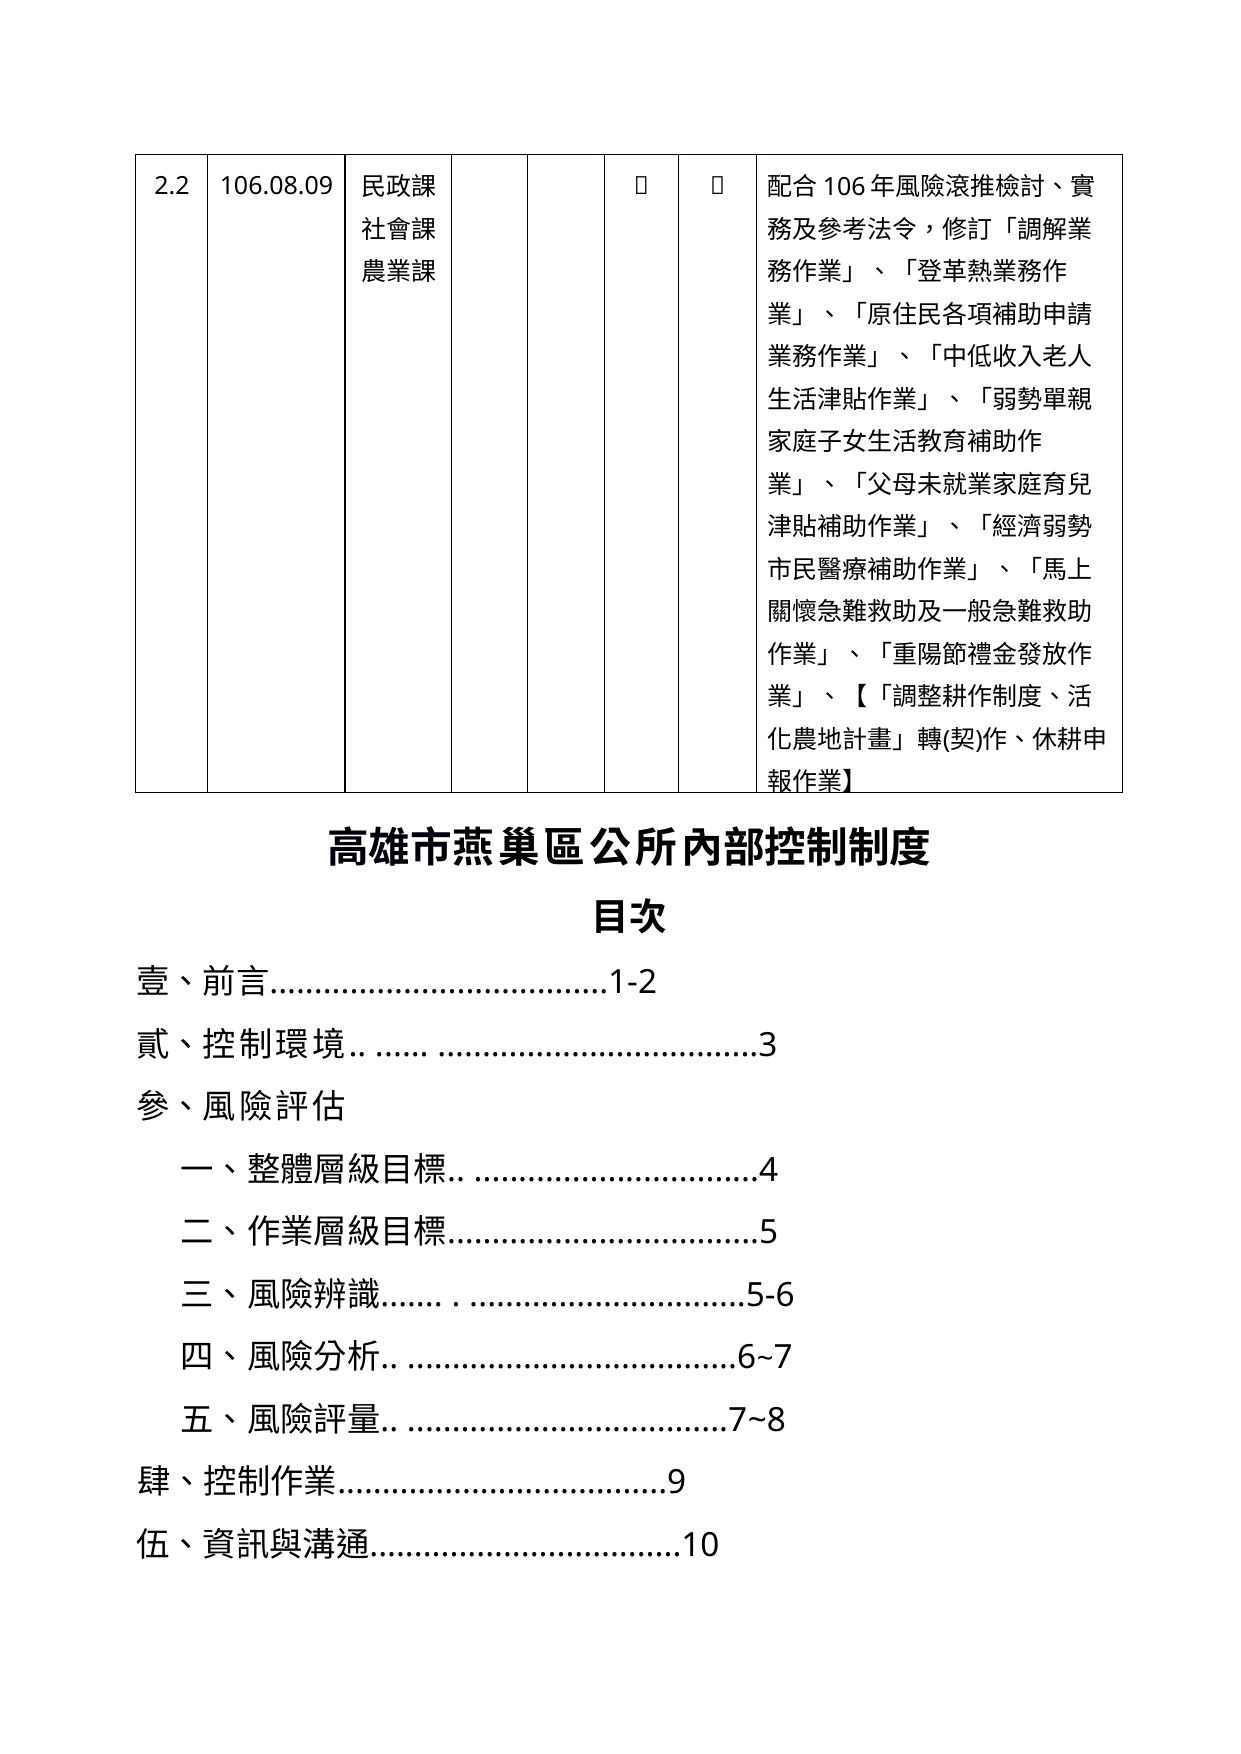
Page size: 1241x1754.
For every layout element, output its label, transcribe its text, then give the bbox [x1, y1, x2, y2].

table_cell  [679, 155, 756, 792]
table_cell 2.2 [136, 155, 207, 792]
text 高雄市燕巢區公所內部控制制度 [136, 793, 1122, 878]
table_cell 配合106年風險滾推檢討、實務及參考法令，修訂「調解業務作業」、「登革熱業務作業」、「原住民各項補助申請業務作業」、「中低收入老人生活津貼作業」、「弱勢單親家庭子女生活教育補助作業」、「父母未就業家庭育兒津貼補助作業」、「經濟弱勢市民醫療補助作業」、「馬上關懷急難救助及一般急難救助作業」、「重陽節禮金發放作業」、【「調整耕作制度、活化農地計畫」轉(契)作、休耕申報作業】 [757, 155, 1122, 792]
text 貳、控制環境.. ...... ....................................3 [136, 1003, 1122, 1066]
text 參、風險評估 [136, 1066, 1122, 1128]
text 壹、前言......................................1-2 [136, 941, 1122, 1003]
text 目次 [136, 878, 1122, 941]
table_cell 106.08.09 [208, 155, 344, 792]
table_cell  [605, 155, 678, 792]
table_cell [452, 155, 527, 792]
text 伍、資訊與溝通...................................10 [136, 1503, 1122, 1566]
text 三、風險辨識....... . ...............................5-6 [180, 1253, 1122, 1316]
text 五、風險評量.. ....................................7~8 [180, 1378, 1122, 1441]
text 四、風險分析.. .....................................6~7 [180, 1316, 1122, 1378]
text 二、作業層級目標...................................5 [180, 1191, 1122, 1253]
text 肆、控制作業.....................................9 [137, 1441, 1122, 1503]
table_cell [528, 155, 604, 792]
table_cell 民政課 社會課 農業課 [346, 155, 451, 792]
text 一、整體層級目標.. ................................4 [180, 1128, 1122, 1191]
